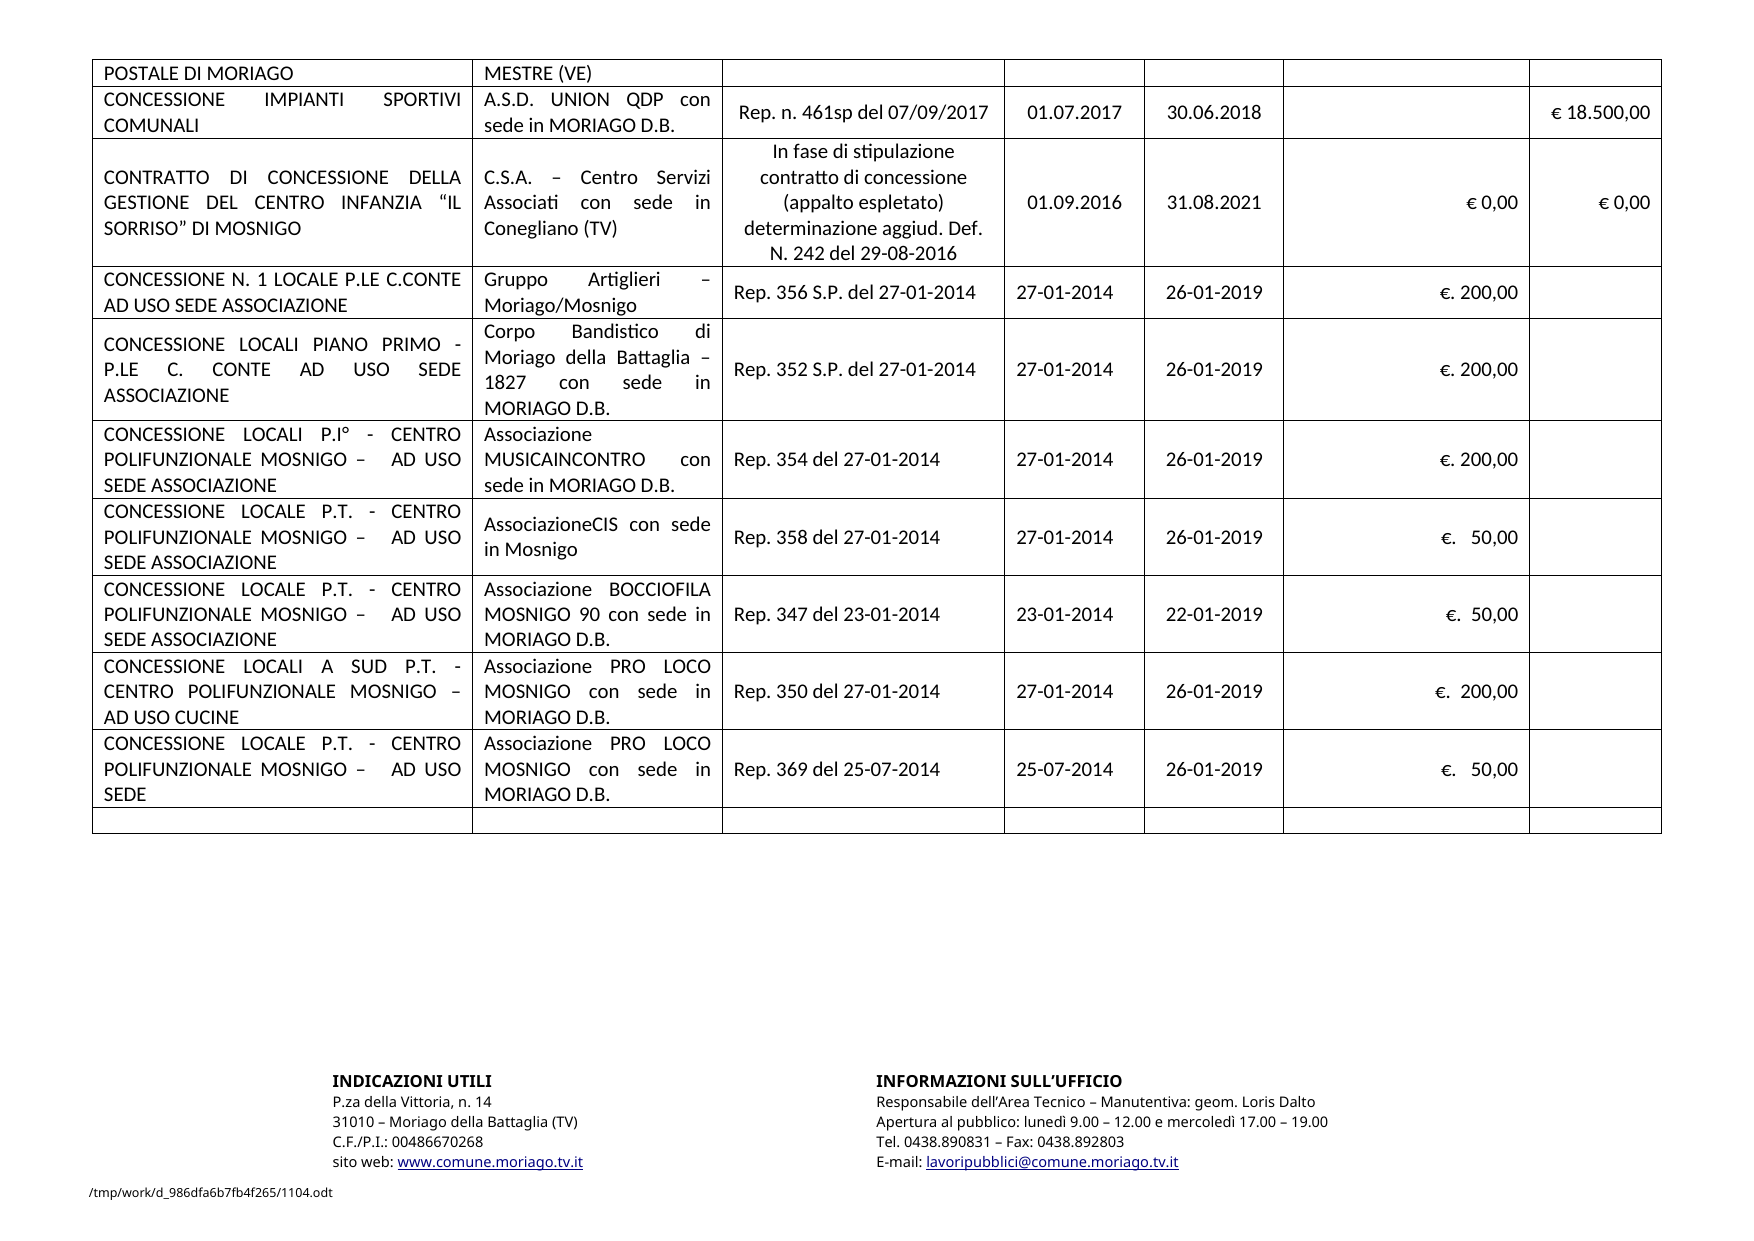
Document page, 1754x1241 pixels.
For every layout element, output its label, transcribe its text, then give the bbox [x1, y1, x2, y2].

table_cell In fase di stipulazione contratto di concessione (appalto espletato) determinazione aggiud. Def. N. 242 del 29-08-2016 [723, 139, 1004, 266]
table_cell [1530, 267, 1661, 317]
table_cell Rep. 358 del 27-01-2014 [723, 499, 1004, 575]
table_cell Rep. 354 del 27-01-2014 [723, 421, 1004, 497]
table_cell A.S.D. UNION QDP con sede in MORIAGO D.B. [473, 87, 722, 137]
table_cell [1530, 499, 1661, 575]
table_cell 26-01-2019 [1145, 267, 1283, 317]
table_cell 27-01-2014 [1005, 499, 1144, 575]
table_cell € 0,00 [1284, 139, 1529, 266]
table_cell Associazione BOCCIOFILA MOSNIGO 90 con sede in MORIAGO D.B. [473, 576, 722, 652]
table_cell [1530, 421, 1661, 497]
table_cell [93, 808, 472, 833]
table_cell [723, 808, 1004, 833]
table_cell Rep. 350 del 27-01-2014 [723, 653, 1004, 729]
table_cell [1530, 576, 1661, 652]
table_cell 26-01-2019 [1145, 653, 1283, 729]
table_cell Rep. 369 del 25-07-2014 [723, 730, 1004, 807]
table_cell € 18.500,00 [1530, 87, 1661, 137]
table_cell CONCESSIONE LOCALE P.T. - CENTRO POLIFUNZIONALE MOSNIGO – AD USO SEDE ASSOCIAZIONE [93, 499, 472, 575]
table_cell [1530, 730, 1661, 807]
table_cell Associazione PRO LOCO MOSNIGO con sede in MORIAGO D.B. [473, 653, 722, 729]
table_cell 25-07-2014 [1005, 730, 1144, 807]
table_cell €. 200,00 [1284, 653, 1529, 729]
table_cell 30.06.2018 [1145, 87, 1283, 137]
table_cell CONCESSIONE LOCALI PIANO PRIMO - P.LE C. CONTE AD USO SEDE ASSOCIAZIONE [93, 319, 472, 420]
table_cell 31.08.2021 [1145, 139, 1283, 266]
table_cell Associazione MUSICAINCONTRO con sede in MORIAGO D.B. [473, 421, 722, 497]
table_cell [1145, 808, 1283, 833]
table_cell 01.09.2016 [1005, 139, 1144, 266]
table_cell [1145, 60, 1283, 86]
table_cell 22-01-2019 [1145, 576, 1283, 652]
table_cell €. 200,00 [1284, 319, 1529, 420]
table_cell 26-01-2019 [1145, 499, 1283, 575]
table_cell 23-01-2014 [1005, 576, 1144, 652]
table_cell [723, 60, 1004, 86]
table_cell Rep. n. 461sp del 07/09/2017 [723, 87, 1004, 137]
table_cell [473, 808, 722, 833]
table_cell [1005, 808, 1144, 833]
table_cell [1530, 60, 1661, 86]
table_cell €. 50,00 [1284, 576, 1529, 652]
table_cell CONCESSIONE IMPIANTI SPORTIVI COMUNALI [93, 87, 472, 137]
table_cell C.S.A. – Centro Servizi Associati con sede in Conegliano (TV) [473, 139, 722, 266]
table_cell CONTRATTO DI CONCESSIONE DELLA GESTIONE DEL CENTRO INFANZIA “IL SORRISO” DI MOSNIGO [93, 139, 472, 266]
table_cell 26-01-2019 [1145, 421, 1283, 497]
table_cell 01.07.2017 [1005, 87, 1144, 137]
table_cell 27-01-2014 [1005, 267, 1144, 317]
table_cell €. 50,00 [1284, 730, 1529, 807]
table_cell POSTALE DI MORIAGO [93, 60, 472, 86]
table_cell Rep. 356 S.P. del 27-01-2014 [723, 267, 1004, 317]
table_cell [1530, 319, 1661, 420]
table_cell MESTRE (VE) [473, 60, 722, 86]
table_cell 26-01-2019 [1145, 730, 1283, 807]
table_cell € 0,00 [1530, 139, 1661, 266]
table_cell [1530, 808, 1661, 833]
table_cell €. 50,00 [1284, 499, 1529, 575]
table_cell 27-01-2014 [1005, 319, 1144, 420]
table_cell 26-01-2019 [1145, 319, 1283, 420]
table_cell Corpo Bandistico di Moriago della Battaglia – 1827 con sede in MORIAGO D.B. [473, 319, 722, 420]
table_cell CONCESSIONE LOCALI A SUD P.T. - CENTRO POLIFUNZIONALE MOSNIGO – AD USO CUCINE [93, 653, 472, 729]
table_cell 27-01-2014 [1005, 421, 1144, 497]
table_cell Associazione PRO LOCO MOSNIGO con sede in MORIAGO D.B. [473, 730, 722, 807]
table_cell [1284, 87, 1529, 137]
table_cell CONCESSIONE LOCALE P.T. - CENTRO POLIFUNZIONALE MOSNIGO – AD USO SEDE ASSOCIAZIONE [93, 576, 472, 652]
table_cell [1284, 808, 1529, 833]
table_cell CONCESSIONE LOCALI P.I° - CENTRO POLIFUNZIONALE MOSNIGO – AD USO SEDE ASSOCIAZIONE [93, 421, 472, 497]
table_cell €. 200,00 [1284, 421, 1529, 497]
table_cell Rep. 347 del 23-01-2014 [723, 576, 1004, 652]
table_cell [1284, 60, 1529, 86]
table_cell Gruppo Artiglieri – Moriago/Mosnigo [473, 267, 722, 317]
table_cell 27-01-2014 [1005, 653, 1144, 729]
table_cell Rep. 352 S.P. del 27-01-2014 [723, 319, 1004, 420]
table_cell €. 200,00 [1284, 267, 1529, 317]
table_cell [1005, 60, 1144, 86]
table_cell AssociazioneCIS con sede in Mosnigo [473, 499, 722, 575]
table_cell CONCESSIONE LOCALE P.T. - CENTRO POLIFUNZIONALE MOSNIGO – AD USO SEDE [93, 730, 472, 807]
table_cell [1530, 653, 1661, 729]
table_cell CONCESSIONE N. 1 LOCALE P.LE C.CONTE AD USO SEDE ASSOCIAZIONE [93, 267, 472, 317]
